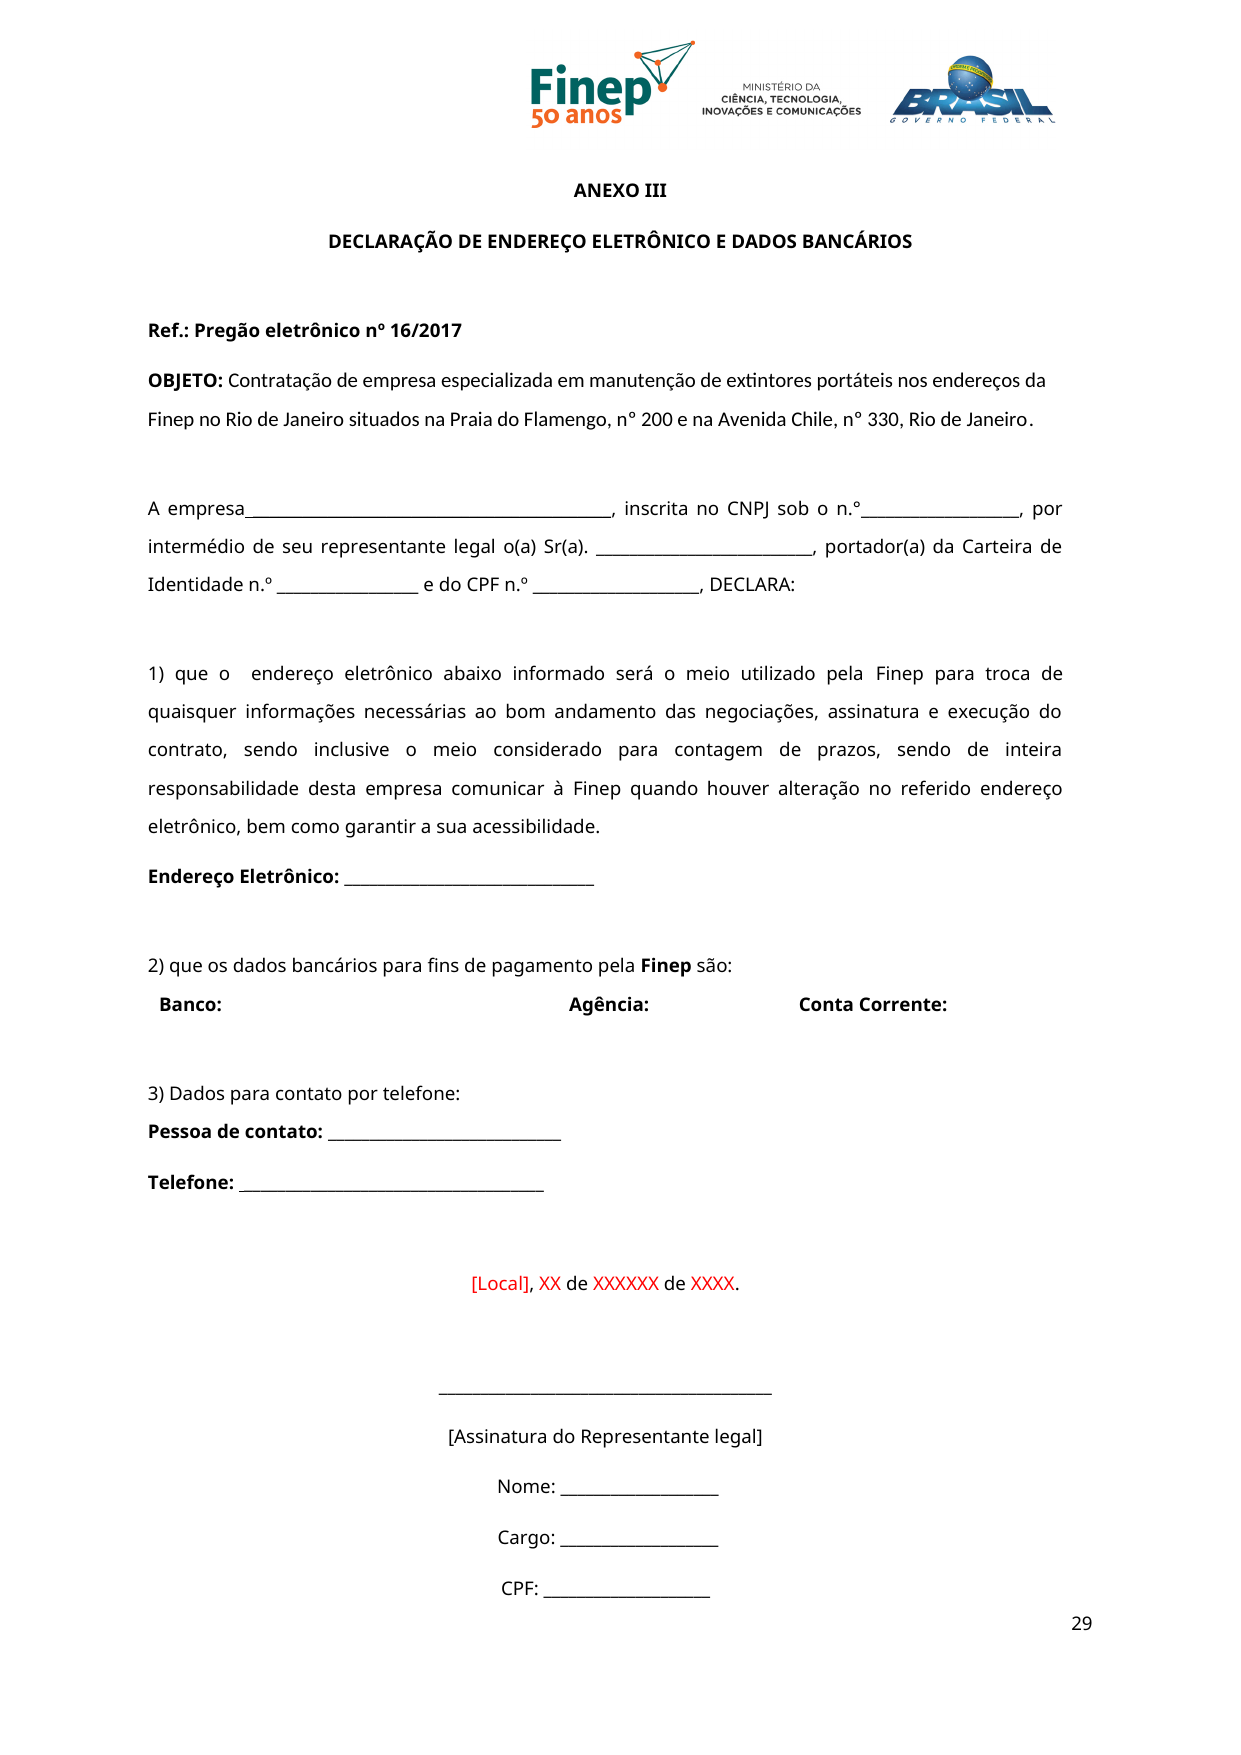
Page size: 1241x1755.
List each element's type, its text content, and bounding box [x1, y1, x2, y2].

text A empresa ___________________________________________, inscrita no CNPJ sob o n.°___________________, por intermédio de seu representante legal o(a) Sr(a). __________________________, portador(a) da Carteira de Identidade n.º _________________ e do CPF n.º ____________________, DECLARA: [148, 495, 1063, 597]
text DECLARAÇÃO DE ENDEREÇO ELETRÔNICO E DADOS BANCÁRIOS [148, 228, 1093, 253]
text ANEXO III [148, 177, 1093, 203]
text CPF: ____________________ [148, 1575, 1063, 1601]
text Ref.: Pregão eletrônico nº 16/2017 [148, 317, 1063, 342]
text [Local], XX de XXXXXX de XXXX. [148, 1271, 1063, 1296]
text Pessoa de contato: ____________________________ [148, 1118, 1093, 1144]
text OBJETO: Contratação de empresa especializada em manutenção de extintores portáteis nos endereços da Finep no Rio de Janeiro situados na Praia do Flamengo, nº 200 e na Avenida Chile, nº 330, Rio de Janeiro. [148, 368, 1093, 431]
table_header Agência: [558, 991, 787, 1017]
text 3) Dados para contato por telefone: [148, 1080, 1093, 1106]
table_header Conta Corrente: [787, 991, 1107, 1017]
text ________________________________________ [148, 1372, 1063, 1398]
text 2) que os dados bancários para fins de pagamento pela Finep são: [148, 953, 1063, 978]
text 1) que o endereço eletrônico abaixo informado será o meio utilizado pela Finep para troca de quaisquer informações necessárias ao bom andamento das negociações, assinatura e execução do contrato, sendo inclusive o meio considerado para contagem de prazos, sendo de inteira responsabilidade desta empresa comunicar à Finep quando houver alteração no referido endereço eletrônico, bem como garantir a sua acessibilidade. [148, 660, 1063, 839]
text Endereço Eletrônico: ______________________________ [148, 864, 1063, 889]
text Nome: ___________________ [148, 1474, 1063, 1499]
text [Assinatura do Representante legal] [148, 1423, 1063, 1448]
table_header Banco: [148, 991, 558, 1017]
text Telefone: ____________________________________ [148, 1169, 1093, 1195]
text Cargo: ___________________ [148, 1524, 1063, 1550]
